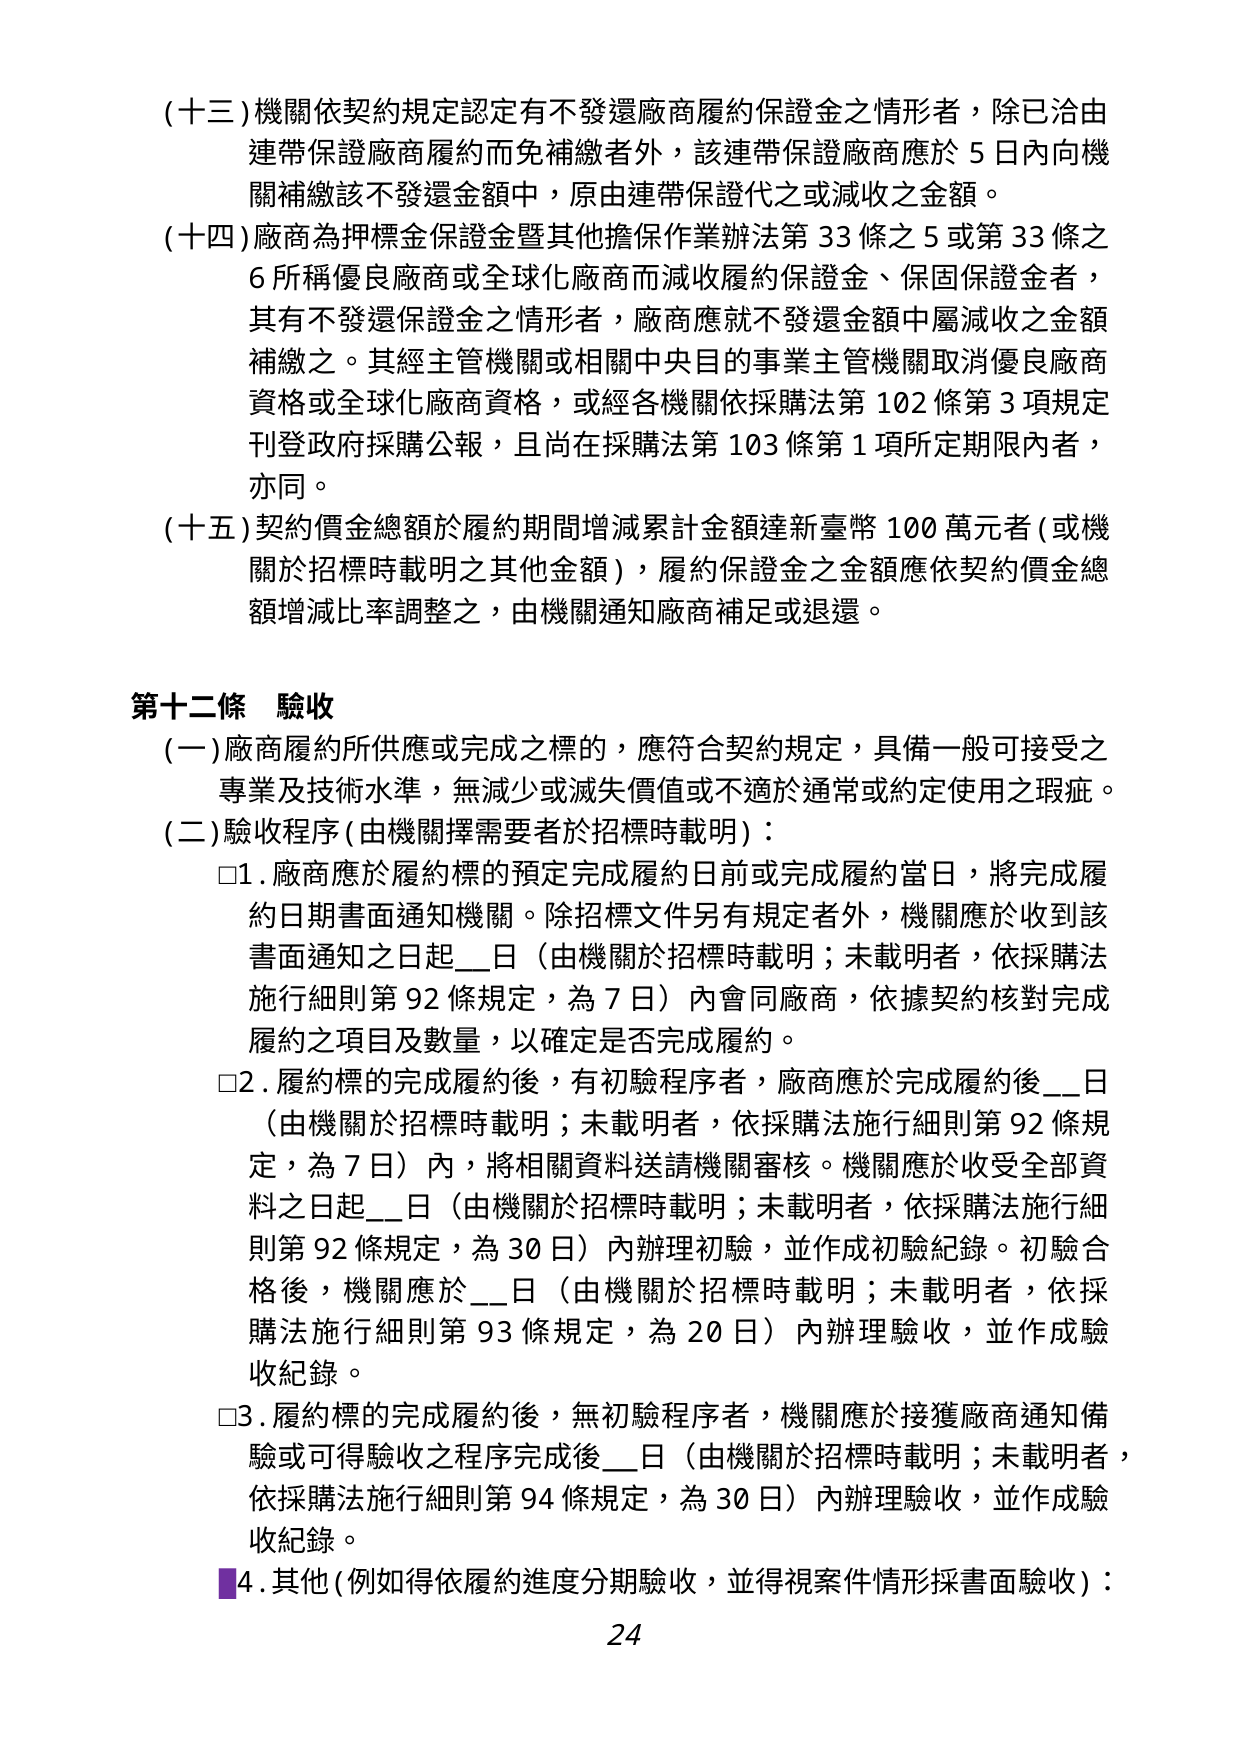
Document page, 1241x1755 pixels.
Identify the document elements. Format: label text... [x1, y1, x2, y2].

text (一)廠商履約所供應或完成之標的，應符合契約規定，具備一般可接受之專業及技術水準，無減少或滅失價值或不適於通常或約定使用之瑕疵。 [159, 726, 1110, 809]
text □2.履約標的完成履約後，有初驗程序者，廠商應於完成履約後__日（由機關於招標時載明；未載明者，依採購法施行細則第92條規定，為7日）內，將相關資料送請機關審核。機關應於收受全部資料之日起__日（由機關於招標時載明；未載明者，依採購法施行細則第92條規定，為30日）內辦理初驗，並作成初驗紀錄。初驗合格後，機關應於__日（由機關於招標時載明；未載明者，依採購法施行細則第93條規定，為20日）內辦理驗收，並作成驗收紀錄。 [218, 1059, 1110, 1393]
text (二)驗收程序(由機關擇需要者於招標時載明)： [159, 809, 1110, 851]
text □1.廠商應於履約標的預定完成履約日前或完成履約當日，將完成履約日期書面通知機關。除招標文件另有規定者外，機關應於收到該書面通知之日起__日（由機關於招標時載明；未載明者，依採購法施行細則第92條規定，為7日）內會同廠商，依據契約核對完成履約之項目及數量，以確定是否完成履約。 [218, 851, 1110, 1059]
text (十五)契約價金總額於履約期間增減累計金額達新臺幣100萬元者(或機關於招標時載明之其他金額)，履約保證金之金額應依契約價金總額增減比率調整之，由機關通知廠商補足或退還。 [159, 505, 1110, 630]
text ▇4.其他(例如得依履約進度分期驗收，並得視案件情形採書面驗收)： [219, 1559, 1110, 1601]
text (十三)機關依契約規定認定有不發還廠商履約保證金之情形者，除已洽由連帶保證廠商履約而免補繳者外，該連帶保證廠商應於5日內向機關補繳該不發還金額中，原由連帶保證代之或減收之金額。 [159, 89, 1110, 214]
text 第十二條 驗收 [130, 684, 1110, 726]
text □3.履約標的完成履約後，無初驗程序者，機關應於接獲廠商通知備驗或可得驗收之程序完成後__日（由機關於招標時載明；未載明者，依採購法施行細則第94條規定，為30日）內辦理驗收，並作成驗收紀錄。 [218, 1393, 1110, 1559]
text (十四)廠商為押標金保證金暨其他擔保作業辦法第33條之5或第33條之6所稱優良廠商或全球化廠商而減收履約保證金、保固保證金者，其有不發還保證金之情形者，廠商應就不發還金額中屬減收之金額補繳之。其經主管機關或相關中央目的事業主管機關取消優良廠商資格或全球化廠商資格，或經各機關依採購法第102條第3項規定刊登政府採購公報，且尚在採購法第103條第1項所定期限內者，亦同。 [159, 214, 1110, 505]
